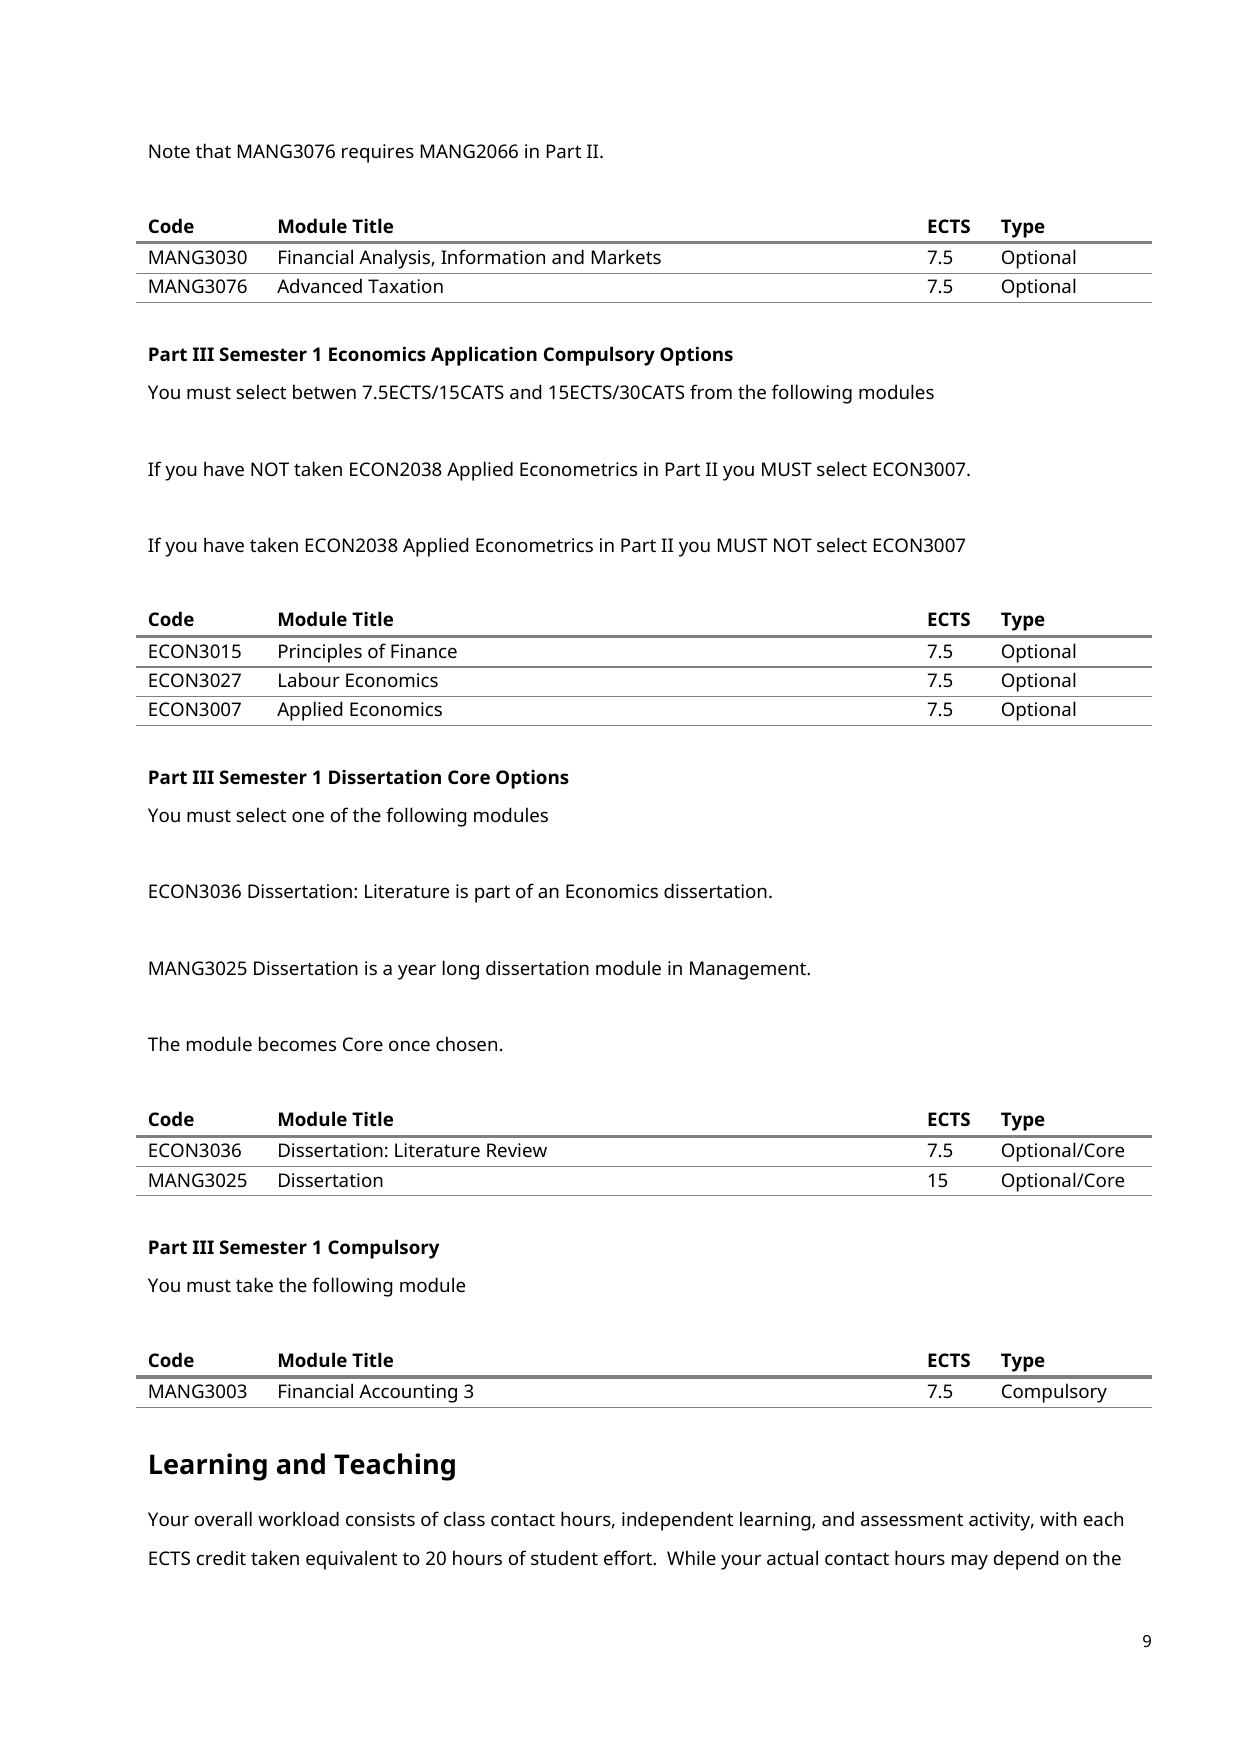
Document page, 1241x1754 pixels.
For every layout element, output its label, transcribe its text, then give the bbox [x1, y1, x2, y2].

table_cell ECON3027 [136, 668, 266, 696]
table_cell Financial Accounting 3 [266, 1379, 916, 1407]
table_cell Type [989, 1347, 1152, 1375]
table_cell 15 [916, 1167, 989, 1195]
table_cell ECON3036 [136, 1138, 266, 1166]
table_cell ECTS [916, 1347, 989, 1375]
table_cell 7.5 [916, 274, 989, 302]
subtitle Learning and Teaching [148, 1445, 1152, 1482]
table_cell Module Title [266, 607, 916, 635]
table_cell MANG3076 [136, 274, 266, 302]
table_cell MANG3030 [136, 244, 266, 273]
table_cell 7.5 [916, 638, 989, 666]
table_cell Optional [989, 274, 1152, 302]
table_cell Optional [989, 697, 1152, 725]
table_cell Module Title [266, 1347, 916, 1375]
table_cell ECTS [916, 607, 989, 635]
table_cell Code [136, 1106, 266, 1134]
table_cell 7.5 [916, 244, 989, 273]
table_cell Applied Economics [266, 697, 916, 725]
table_cell 7.5 [916, 697, 989, 725]
table_cell Note that MANG3076 requires MANG2066 in Part II. [136, 99, 1152, 213]
table_cell MANG3003 [136, 1379, 266, 1407]
table_cell Part III Semester 1 Economics Application Compulsory Options You must select betwen 7.5ECTS/15CATS and 15ECTS/30CATS from the following modules If you have NOT taken ECON2038 Applied Econometrics in Part II you MUST select ECON3007. If you have taken ECON2038 Applied Econometrics in Part II you MUST NOT select ECON3007 [136, 303, 1152, 607]
text Your overall workload consists of class contact hours, independent learning, and assessment activity, with each ECTS credit taken equivalent to 20 hours of student effort. While your actual contact hours may depend on the [148, 1507, 1152, 1571]
table_cell Part III Semester 1 Compulsory You must take the following module [136, 1196, 1152, 1347]
table_cell ECTS [916, 213, 989, 241]
table_cell Code [136, 607, 266, 635]
table_cell Labour Economics [266, 668, 916, 696]
table_cell Optional/Core [989, 1167, 1152, 1195]
table_cell Advanced Taxation [266, 274, 916, 302]
table_cell Optional [989, 668, 1152, 696]
table_cell ECTS [916, 1106, 989, 1134]
table_cell Part III Semester 1 Dissertation Core Options You must select one of the following modules ECON3036 Dissertation: Literature is part of an Economics dissertation. MANG3025 Dissertation is a year long dissertation module in Management. The module becomes Core once chosen. [136, 726, 1152, 1106]
table_cell Module Title [266, 213, 916, 241]
table_cell Optional [989, 638, 1152, 666]
table_cell Financial Analysis, Information and Markets [266, 244, 916, 273]
table_cell Dissertation [266, 1167, 916, 1195]
table_cell Type [989, 1106, 1152, 1134]
table_cell Dissertation: Literature Review [266, 1138, 916, 1166]
table_cell 7.5 [916, 668, 989, 696]
table_cell Optional [989, 244, 1152, 273]
table_cell ECON3007 [136, 697, 266, 725]
table_cell Code [136, 213, 266, 241]
table_cell Type [989, 607, 1152, 635]
table_cell ECON3015 [136, 638, 266, 666]
table_cell Optional/Core [989, 1138, 1152, 1166]
table_cell Code [136, 1347, 266, 1375]
table_cell Compulsory [989, 1379, 1152, 1407]
table_cell Module Title [266, 1106, 916, 1134]
table_cell Principles of Finance [266, 638, 916, 666]
table_cell 7.5 [916, 1138, 989, 1166]
table_cell Type [989, 213, 1152, 241]
table_cell 7.5 [916, 1379, 989, 1407]
table_cell MANG3025 [136, 1167, 266, 1195]
